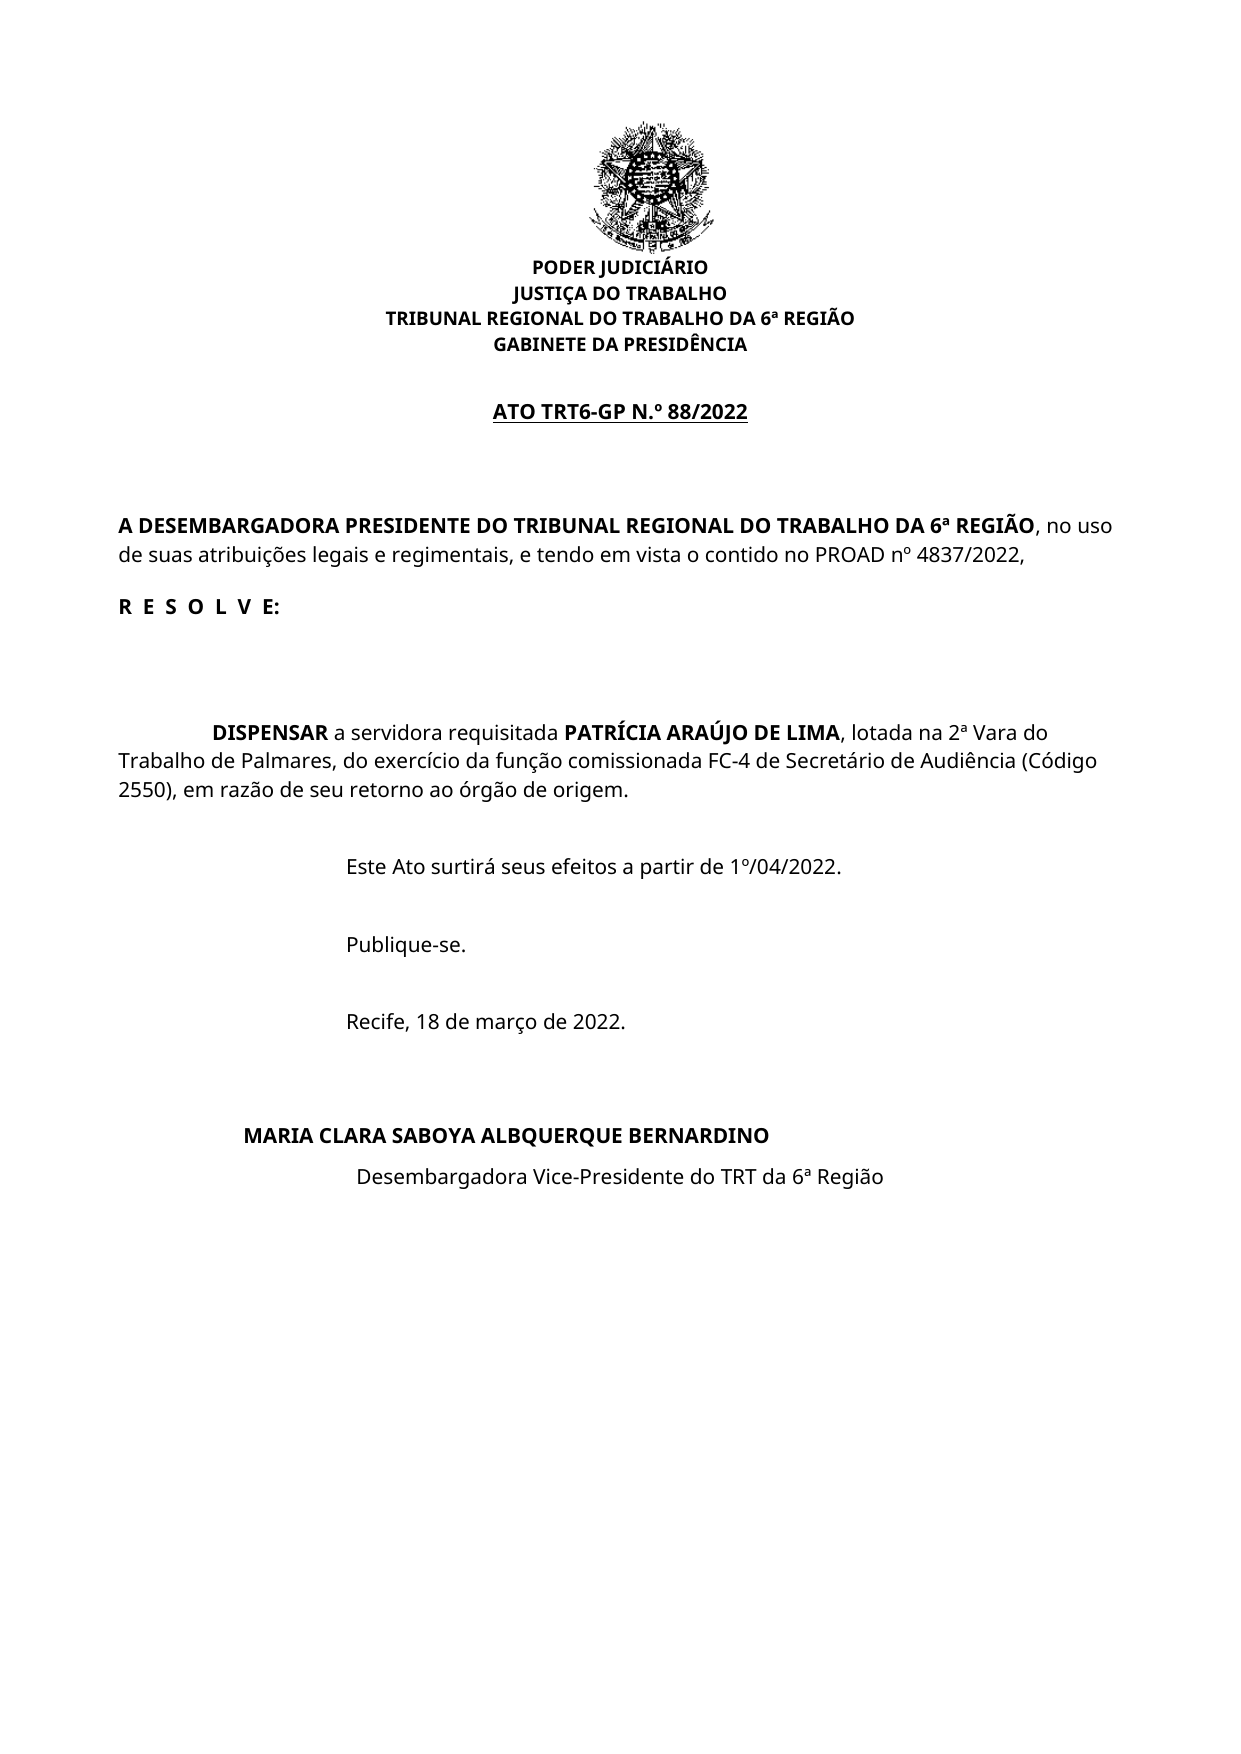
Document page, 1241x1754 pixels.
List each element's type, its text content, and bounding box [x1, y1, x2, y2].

text MARIA CLARA SABOYA ALBQUERQUE BERNARDINO [118, 1122, 1122, 1150]
picture [587, 118, 717, 255]
text TRIBUNAL REGIONAL DO TRABALHO DA 6ª REGIÃO [118, 306, 1122, 331]
text DISPENSAR a servidora requisitada PATRÍCIA ARAÚJO DE LIMA, lotada na 2ª Vara do Trabalho de Palmares, do exercício da função comissionada FC-4 de Secretário de Audiência (Código 2550), em razão de seu retorno ao órgão de origem. [118, 718, 1122, 803]
text ATO TRT6-GP N.º 88/2022 [118, 397, 1122, 426]
text PODER JUDICIÁRIO [118, 254, 1122, 280]
subtitle JUSTIÇA DO TRABALHO [118, 280, 1122, 306]
text R E S O L V E: [118, 592, 1122, 621]
text GABINETE DA PRESIDÊNCIA [118, 331, 1122, 357]
text Recife, 18 de março de 2022. [118, 1007, 1122, 1036]
text Este Ato surtirá seus efeitos a partir de 1º/04/2022. [118, 852, 1122, 881]
text Desembargadora Vice-Presidente do TRT da 6ª Região [118, 1162, 1122, 1191]
text A DESEMBARGADORA PRESIDENTE DO TRIBUNAL REGIONAL DO TRABALHO DA 6ª REGIÃO, no uso de suas atribuições legais e regimentais, e tendo em vista o contido no PROAD nº 4837/2022, [118, 512, 1122, 568]
text Publique-se. [118, 930, 1122, 958]
